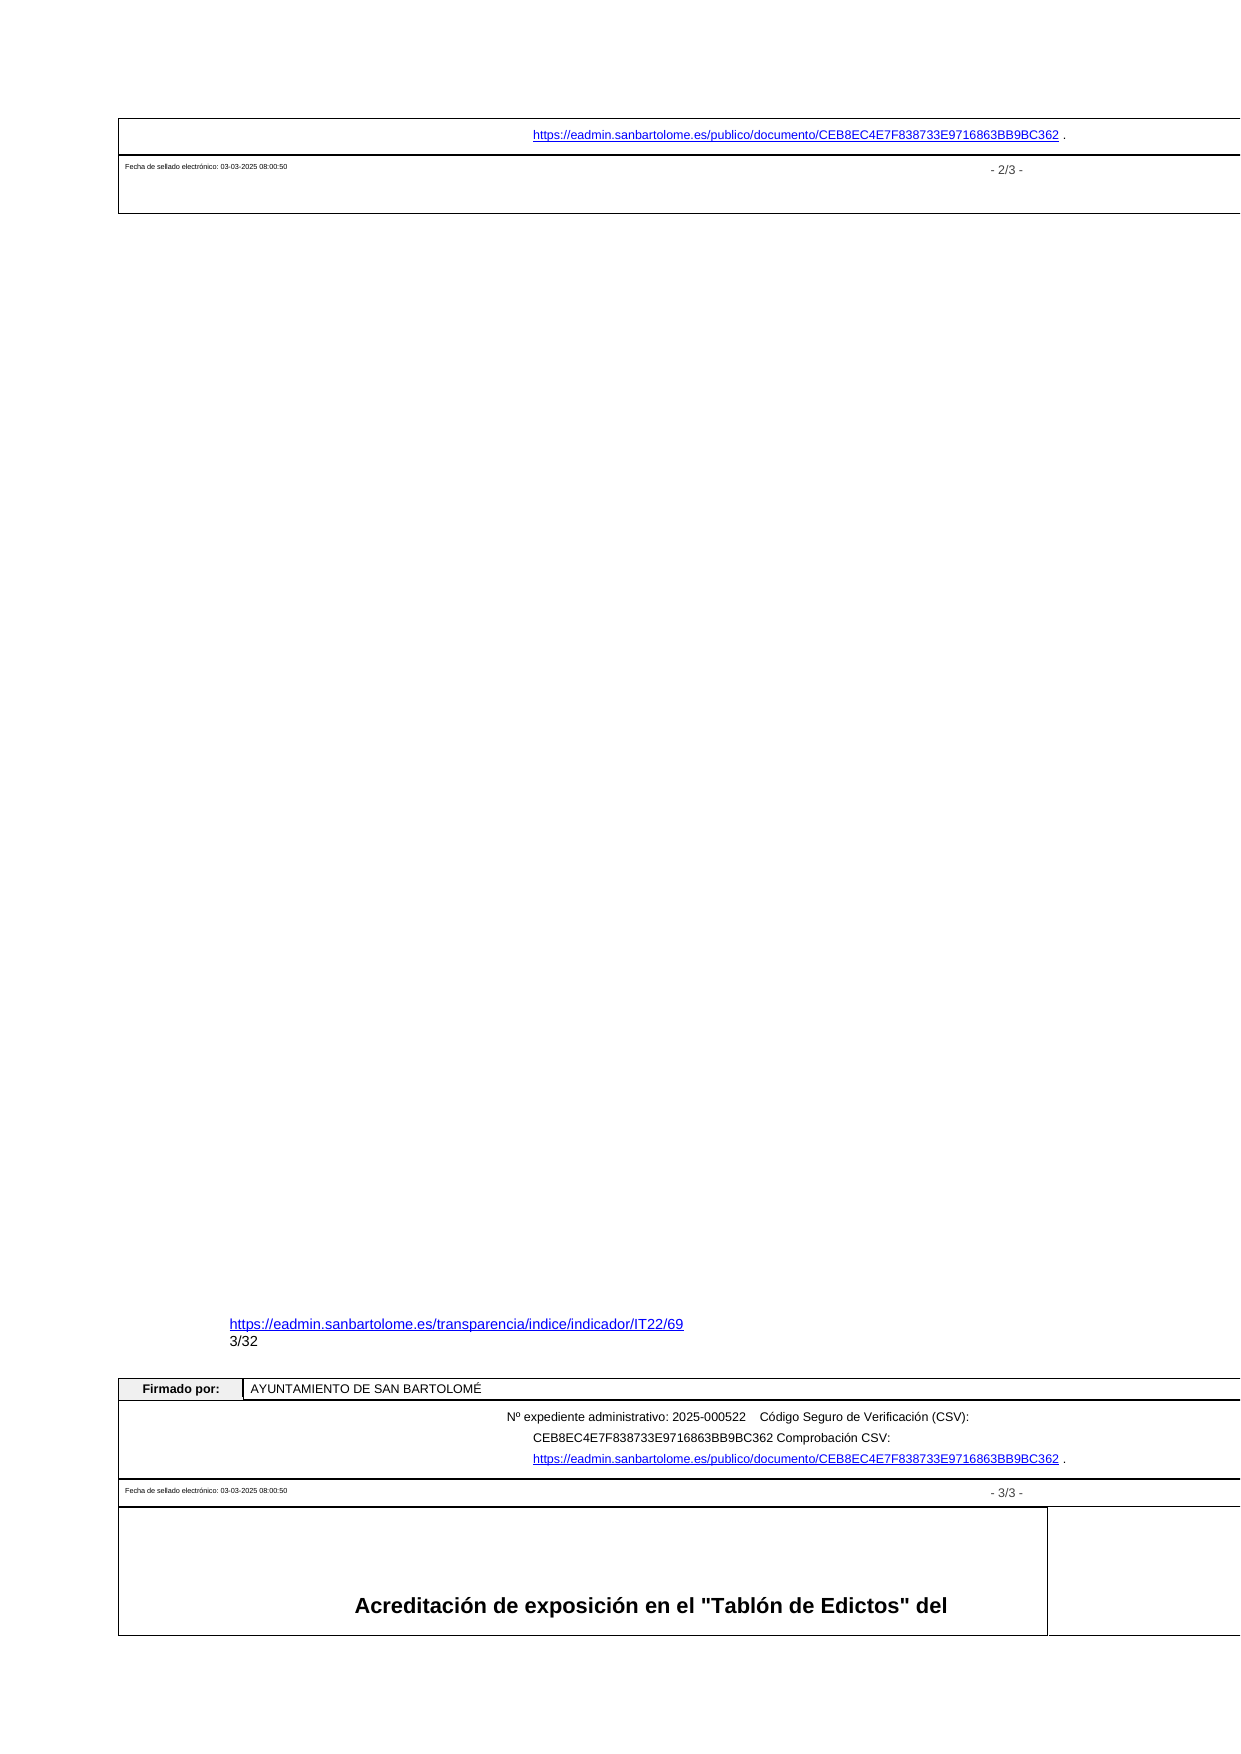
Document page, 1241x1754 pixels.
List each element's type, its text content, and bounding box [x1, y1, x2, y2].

table_cell Nº expediente administrativo: 2025-000522 Código Seguro de Verificación (CSV): CEB8EC4E7F838733E9716863BB9BC362 Comprobación CSV: https://eadmin.sanbartolome.es/publico/documento/CEB8EC4E7F838733E9716863BB9BC362 . [119, 1401, 1240, 1478]
table_cell Fecha de sellado electrónico: 03-03-2025 08:00:50 - 3/3 - Fecha de emisión de esta copia: 11-03-2025 12:08:20 [119, 1480, 1240, 1506]
table_cell Acreditación de exposición en el "Tablón de Edictos" del [119, 1508, 1047, 1635]
table_header AYUNTAMIENTO DE SAN BARTOLOMÉ [244, 1379, 1240, 1399]
table_cell https://eadmin.sanbartolome.es/publico/documento/CEB8EC4E7F838733E9716863BB9BC362 . [119, 119, 1240, 154]
table_header Firmado por: [119, 1379, 242, 1397]
text https://eadmin.sanbartolome.es/transparencia/indice/indicador/IT22/69 3/32 [229, 1316, 1122, 1349]
table_cell Fecha de sellado electrónico: 03-03-2025 08:00:50 - 2/3 - Fecha de emisión de esta copia: 11-03-2025 12:08:20 [119, 156, 1240, 213]
